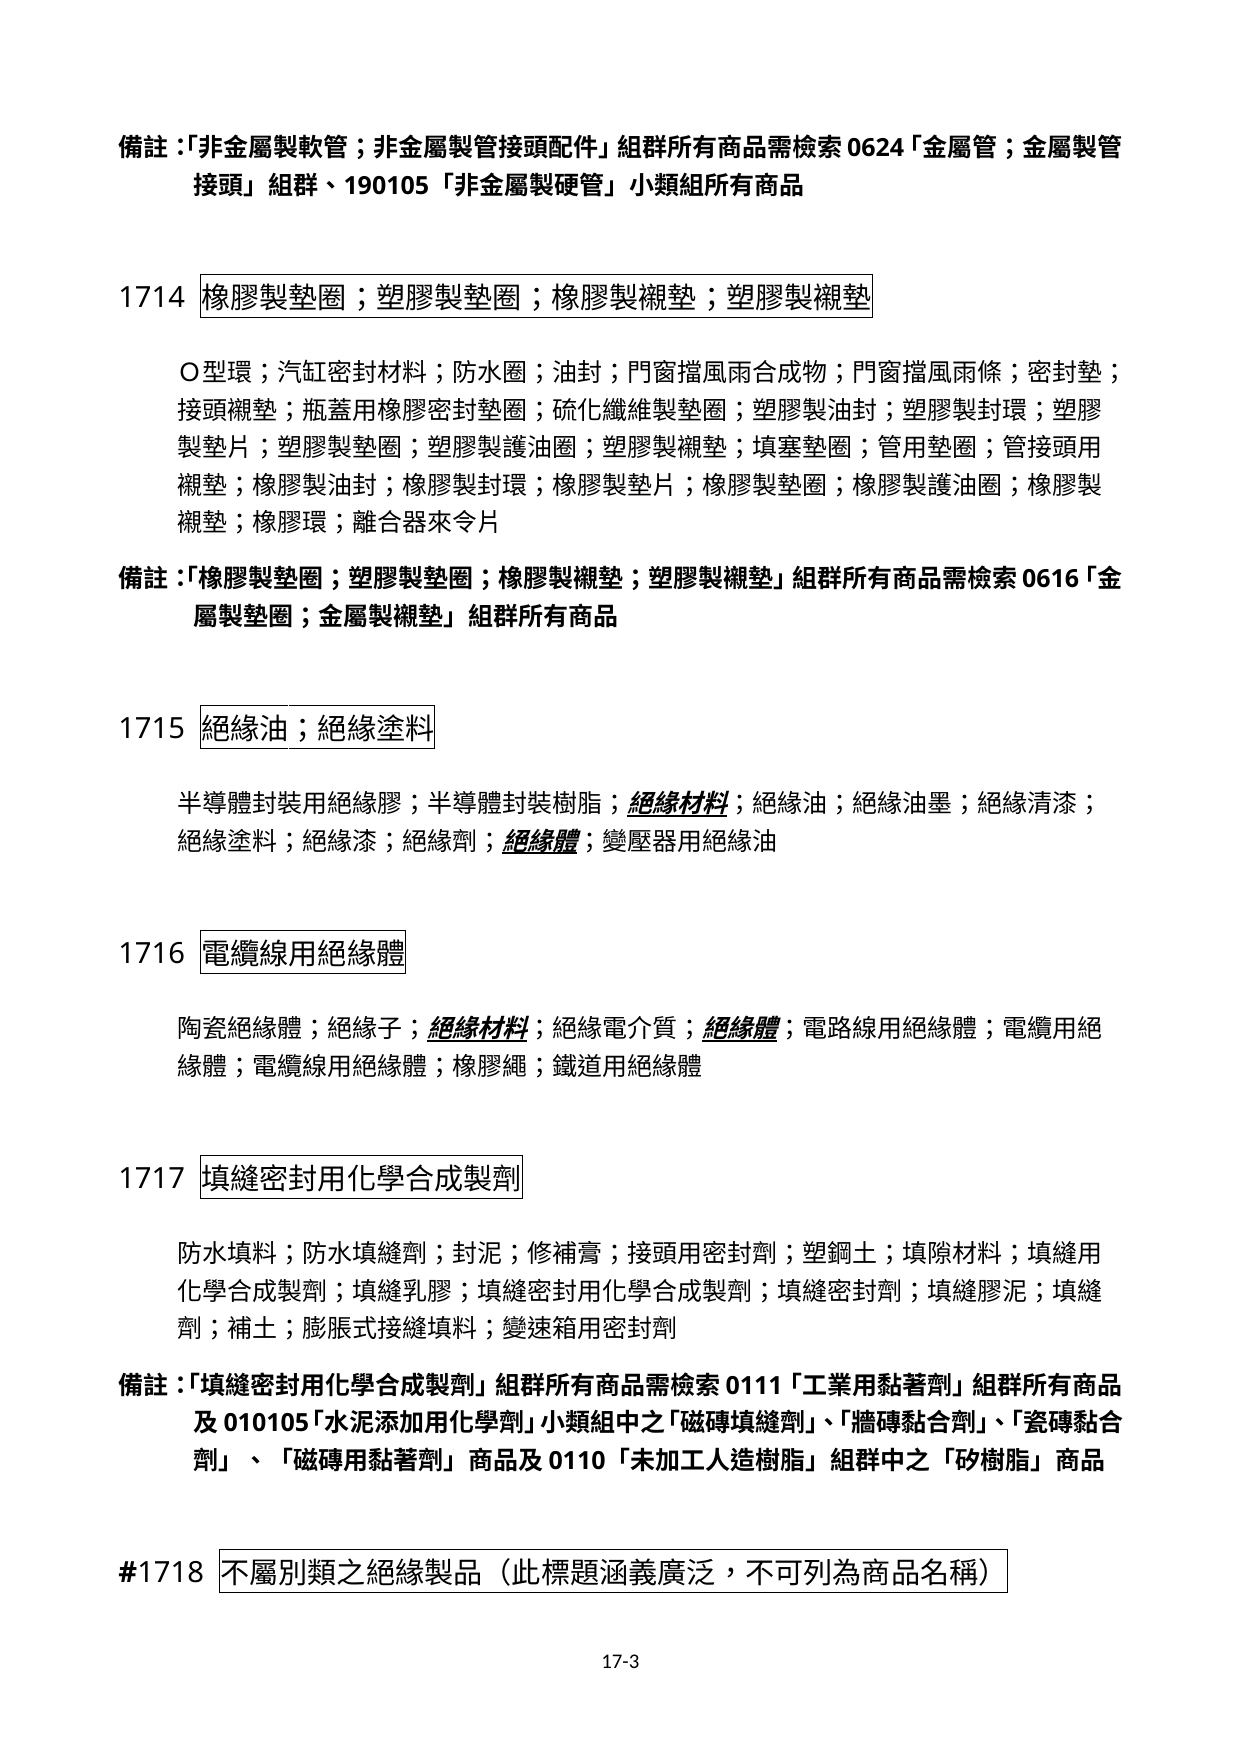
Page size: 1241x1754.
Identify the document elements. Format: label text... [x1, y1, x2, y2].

text 1717 填縫密封用化學合成製劑 [118, 1139, 1122, 1214]
text 備註：「非金屬製軟管；非金屬製管接頭配件」組群所有商品需檢索0624「金屬管；金屬製管接頭」組群、190105「非金屬製硬管」小類組所有商品 [118, 127, 1122, 202]
text 1716 電纜線用絕緣體 [118, 914, 1122, 989]
text 1715 絕緣油；絕緣塗料 [118, 689, 1122, 764]
text 備註：「橡膠製墊圈；塑膠製墊圈；橡膠製襯墊；塑膠製襯墊」組群所有商品需檢索0616「金屬製墊圈；金屬製襯墊」組群所有商品 [118, 558, 1122, 633]
text Ｏ型環；汽缸密封材料；防水圈；油封；門窗擋風雨合成物；門窗擋風雨條；密封墊；接頭襯墊；瓶蓋用橡膠密封墊圈；硫化纖維製墊圈；塑膠製油封；塑膠製封環；塑膠製墊片；塑膠製墊圈；塑膠製護油圈；塑膠製襯墊；填塞墊圈；管用墊圈；管接頭用襯墊；橡膠製油封；橡膠製封環；橡膠製墊片；橡膠製墊圈；橡膠製護油圈；橡膠製襯墊；橡膠環；離合器來令片 [177, 352, 1122, 539]
text 半導體封裝用絕緣膠；半導體封裝樹脂；絕緣材料；絕緣油；絕緣油墨；絕緣清漆；絕緣塗料；絕緣漆；絕緣劑；絕緣體；變壓器用絕緣油 [177, 783, 1122, 858]
text 備註：「填縫密封用化學合成製劑」組群所有商品需檢索0111「工業用黏著劑」組群所有商品及010105「水泥添加用化學劑」小類組中之「磁磚填縫劑」、「牆磚黏合劑」、「瓷磚黏合劑」、「磁磚用黏著劑」商品及0110「未加工人造樹脂」組群中之「矽樹脂」商品 [118, 1364, 1122, 1477]
text 防水填料；防水填縫劑；封泥；修補膏；接頭用密封劑；塑鋼土；填隙材料；填縫用化學合成製劑；填縫乳膠；填縫密封用化學合成製劑；填縫密封劑；填縫膠泥；填縫劑；補土；膨脹式接縫填料；變速箱用密封劑 [177, 1233, 1122, 1346]
text 陶瓷絕緣體；絕緣子；絕緣材料；絕緣電介質；絕緣體；電路線用絕緣體；電纜用絕緣體；電纜線用絕緣體；橡膠繩；鐵道用絕緣體 [177, 1008, 1122, 1083]
text 1714 橡膠製墊圈；塑膠製墊圈；橡膠製襯墊；塑膠製襯墊 [118, 258, 1122, 333]
text #1718 不屬別類之絕緣製品（此標題涵義廣泛，不可列為商品名稱） [118, 1533, 1122, 1608]
